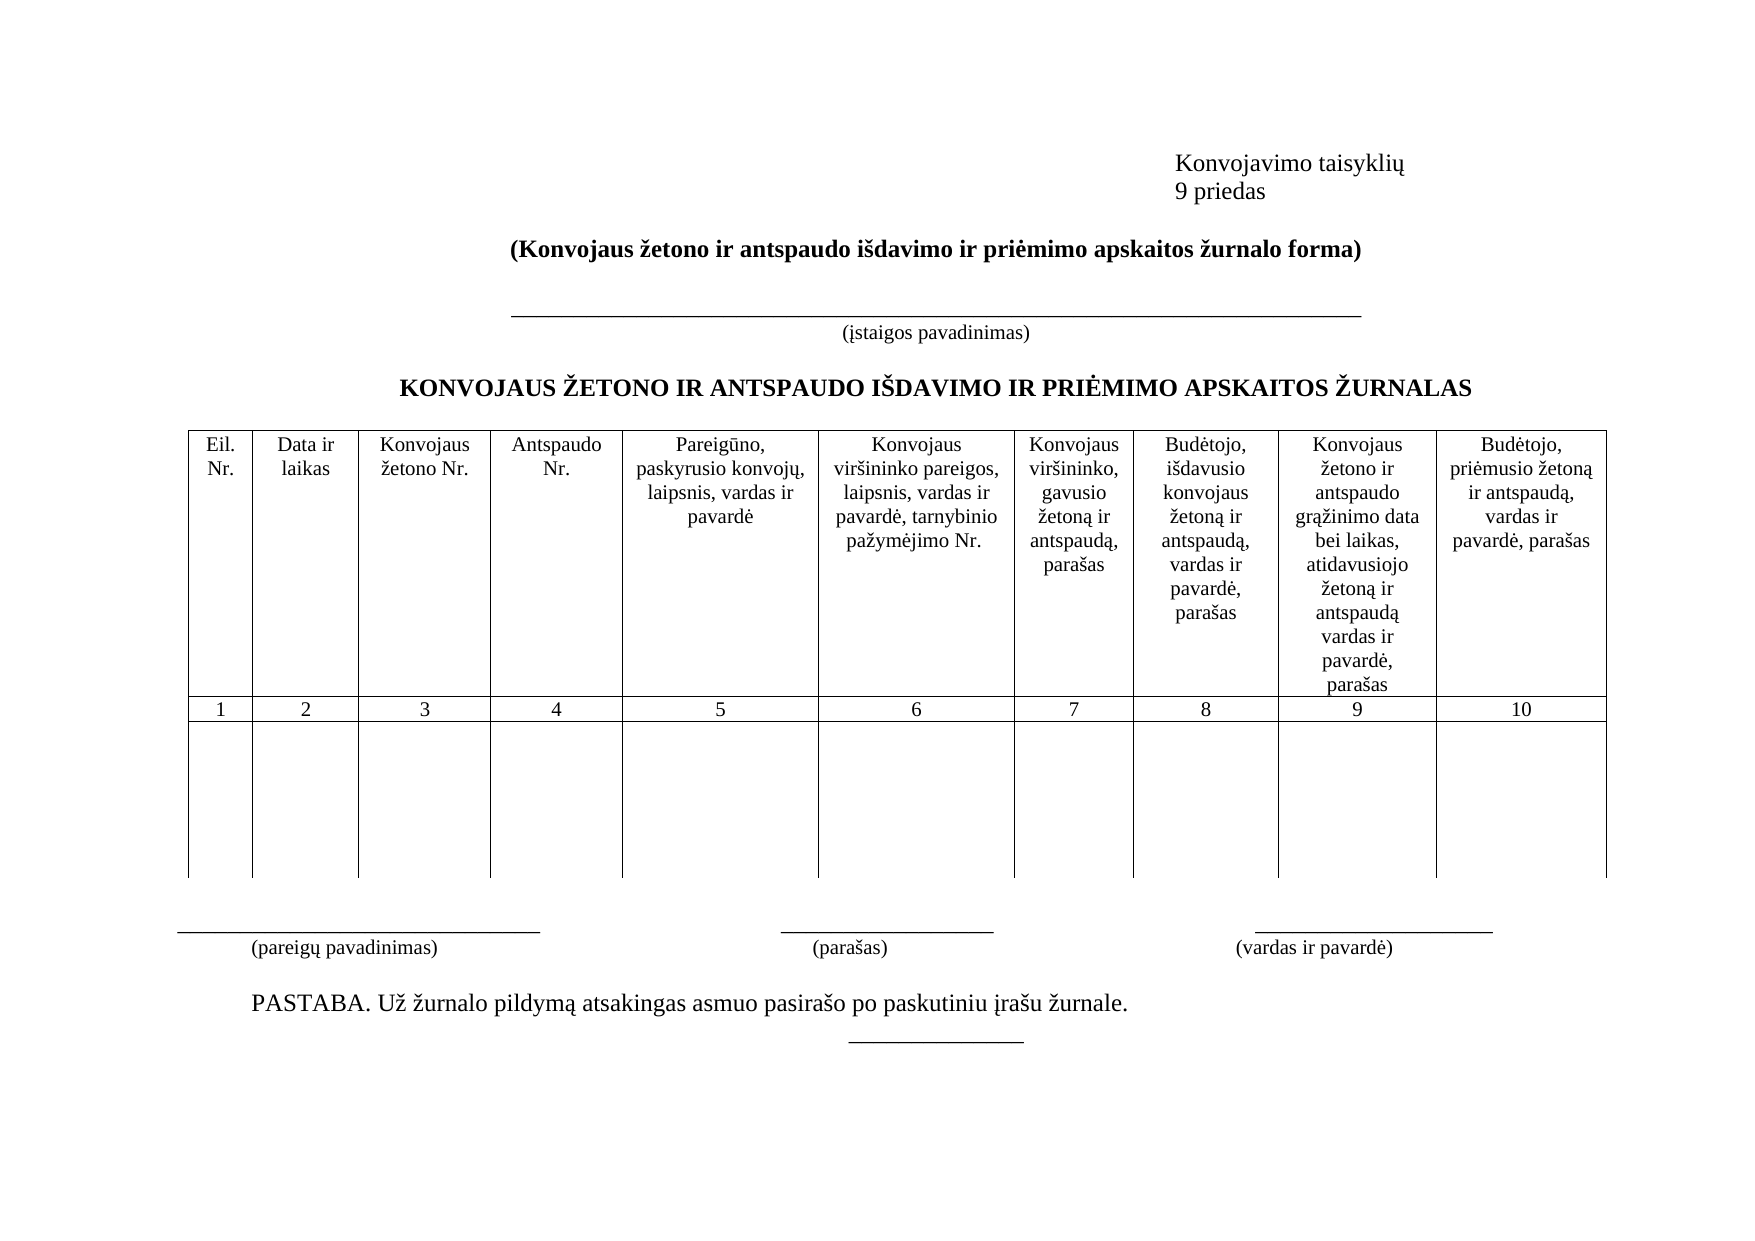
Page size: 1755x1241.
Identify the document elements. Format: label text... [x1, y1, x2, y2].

table_cell 6 [819, 697, 1014, 721]
table_header Budėtojo, išdavusio konvojaus žetoną ir antspaudą, vardas ir pavardė, parašas [1134, 431, 1278, 696]
text KONVOJAUS ŽETONO IR ANTSPAUDO IŠDAVIMO IR PRIĖMIMO APSKAITOS ŽURNALAS [177, 373, 1695, 402]
text Konvojavimo taisyklių [177, 148, 1695, 176]
table_header Antspaudo Nr. [491, 431, 622, 696]
table_header Konvojaus žetono Nr. [359, 431, 490, 696]
table_cell 10 [1437, 697, 1606, 721]
table_cell [189, 722, 252, 878]
table_header Data ir laikas [253, 431, 358, 696]
table_cell [1134, 722, 1278, 878]
table_header Budėtojo, priėmusio žetoną ir antspaudą, vardas ir pavardė, parašas [1437, 431, 1606, 696]
text PASTABA. Už žurnalo pildymą atsakingas asmuo pasirašo po paskutiniu įrašu žurnale. [177, 988, 1695, 1017]
table_cell [819, 722, 1014, 878]
table_cell [623, 722, 818, 878]
table_cell [491, 722, 622, 878]
table_cell 2 [253, 697, 358, 721]
table_header Konvojaus žetono ir antspaudo grąžinimo data bei laikas, atidavusiojo žetoną ir antspaudą vardas ir pavardė, parašas [1279, 431, 1436, 696]
text (pareigų pavadinimas) (parašas) (vardas ir pavardė) [177, 935, 1695, 959]
table_cell [253, 722, 358, 878]
text (įstaigos pavadinimas) [177, 320, 1695, 344]
table_cell [359, 722, 490, 878]
table_cell [1437, 722, 1606, 878]
table_cell 8 [1134, 697, 1278, 721]
table_header Konvojaus viršininko, gavusio žetoną ir antspaudą, parašas [1015, 431, 1133, 696]
table_header Eil. Nr. [189, 431, 252, 696]
table_cell 3 [359, 697, 490, 721]
text ____________________________________________________________________ [177, 291, 1695, 320]
table_cell 9 [1279, 697, 1436, 721]
table_header Pareigūno, paskyrusio konvojų, laipsnis, vardas ir pavardė [623, 431, 818, 696]
table_cell [1279, 722, 1436, 878]
text (Konvojaus žetono ir antspaudo išdavimo ir priėmimo apskaitos žurnalo forma) [177, 234, 1695, 263]
text _____________________________ _________________ ___________________ [177, 907, 1695, 935]
table_cell 1 [189, 697, 252, 721]
table_header Konvojaus viršininko pareigos, laipsnis, vardas ir pavardė, tarnybinio pažymėjimo Nr. [819, 431, 1014, 696]
table_cell 5 [623, 697, 818, 721]
table_cell 4 [491, 697, 622, 721]
text ______________ [177, 1017, 1695, 1046]
table_cell [1015, 722, 1133, 878]
table_cell 7 [1015, 697, 1133, 721]
text 9 priedas [177, 176, 1695, 205]
